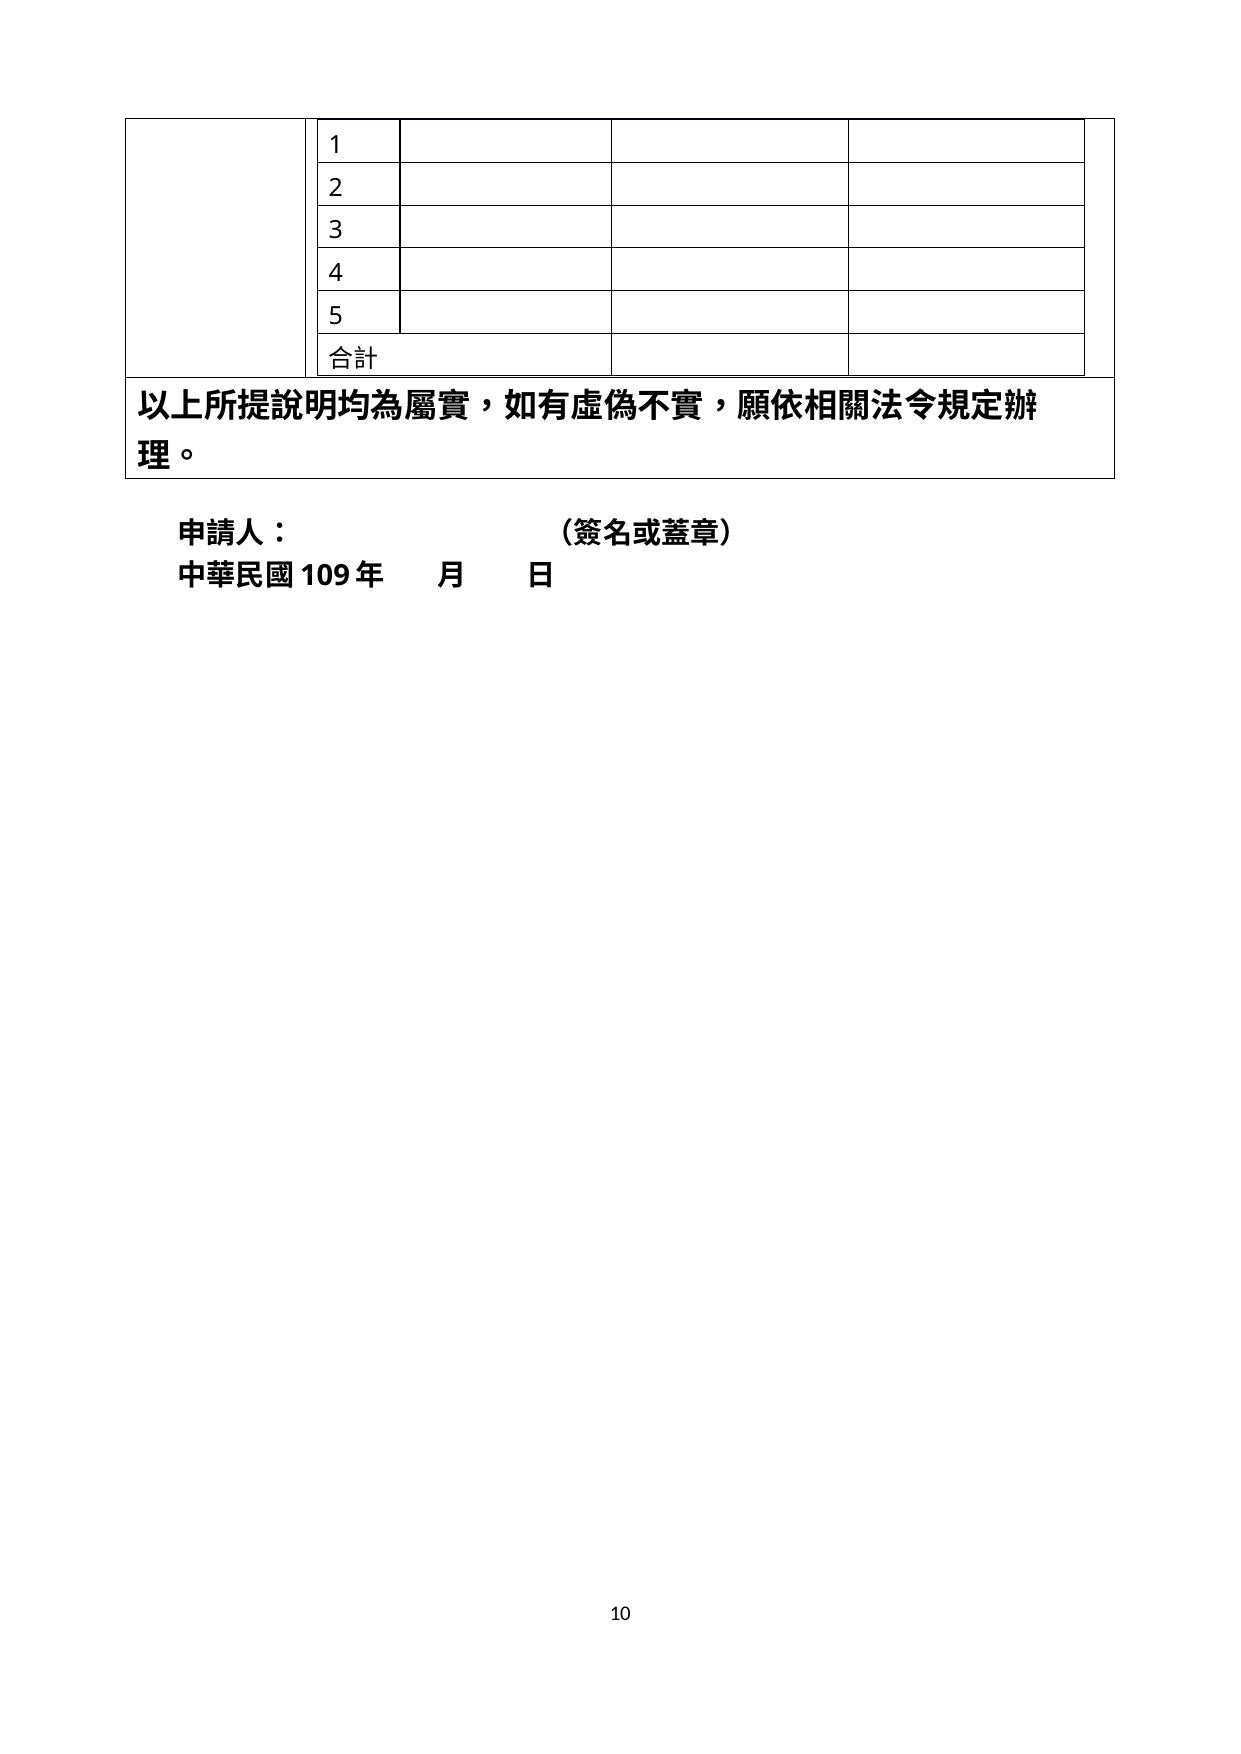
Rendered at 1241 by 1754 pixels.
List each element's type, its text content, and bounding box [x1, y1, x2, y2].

table_cell [849, 206, 1084, 247]
table_cell [612, 120, 848, 162]
table_cell 4 [318, 248, 399, 290]
table_cell [401, 248, 611, 290]
table_cell 合計 [318, 334, 611, 375]
table_cell [306, 119, 1114, 377]
table_cell 2 [318, 163, 399, 204]
table_cell 1 [318, 120, 399, 162]
table_cell [612, 291, 848, 333]
table_cell [401, 291, 611, 333]
table_cell [401, 120, 611, 162]
text 中華民國109年 月 日 [177, 551, 1063, 594]
table_cell [401, 163, 611, 204]
table_cell [612, 334, 848, 375]
table_cell [849, 120, 1084, 162]
table_cell 以上所提說明均為屬實，如有虛偽不實，願依相關法令規定辦理。 [126, 378, 1114, 478]
table_cell [401, 206, 611, 247]
table_cell 3 [318, 206, 399, 247]
table_cell [612, 248, 848, 290]
table_cell [612, 163, 848, 204]
table_cell [612, 206, 848, 247]
table_cell [849, 248, 1084, 290]
table_cell [849, 163, 1084, 204]
table_cell [849, 334, 1084, 375]
table_cell 5 [318, 291, 399, 333]
table_cell [126, 119, 305, 377]
table_cell [849, 291, 1084, 333]
text 申請人： （簽名或蓋章） [177, 509, 1063, 551]
